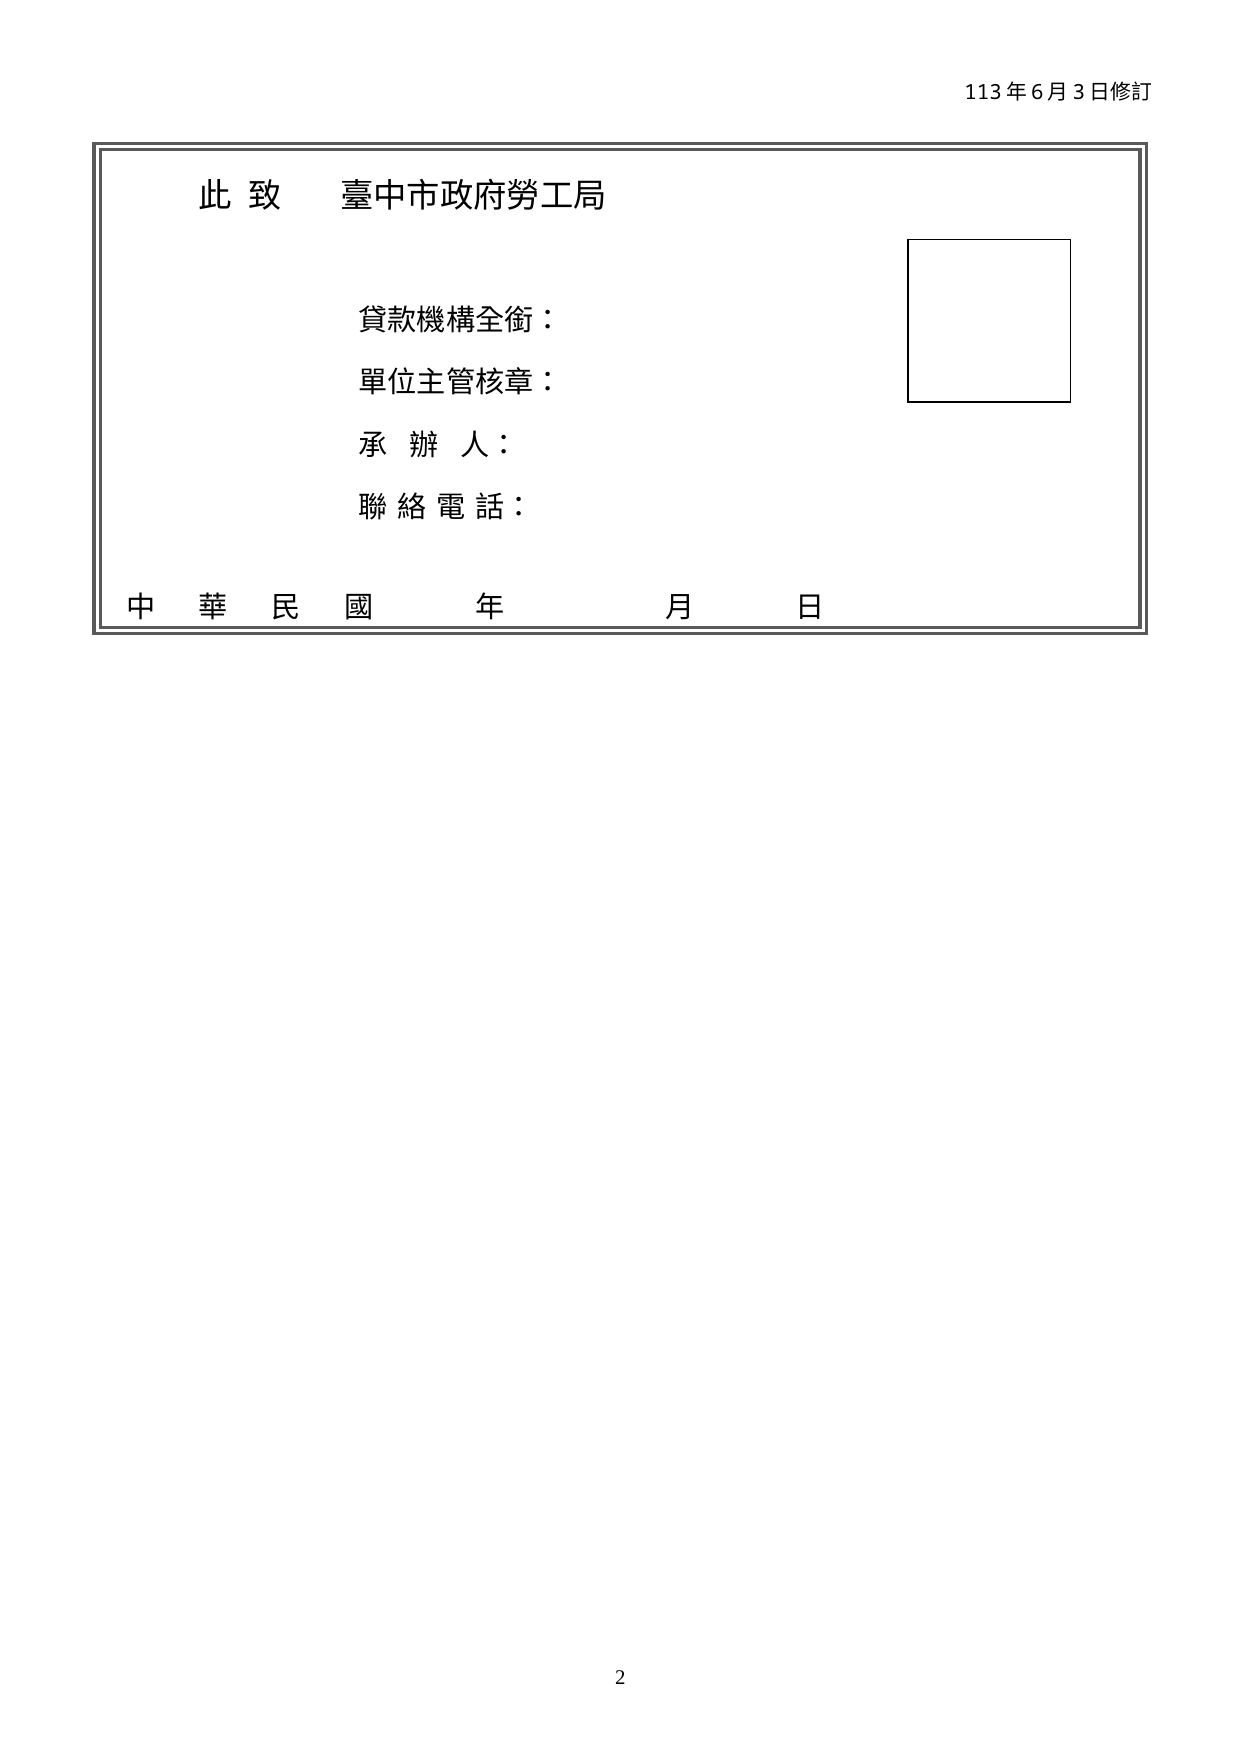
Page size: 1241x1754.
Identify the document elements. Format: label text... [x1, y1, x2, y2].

table_cell 此 致 臺中市政府勞工局 貸款機構全銜： 單位主管核章： 承辦人： 聯絡電話： 中華民國 年 月 日 [97, 145, 1143, 626]
